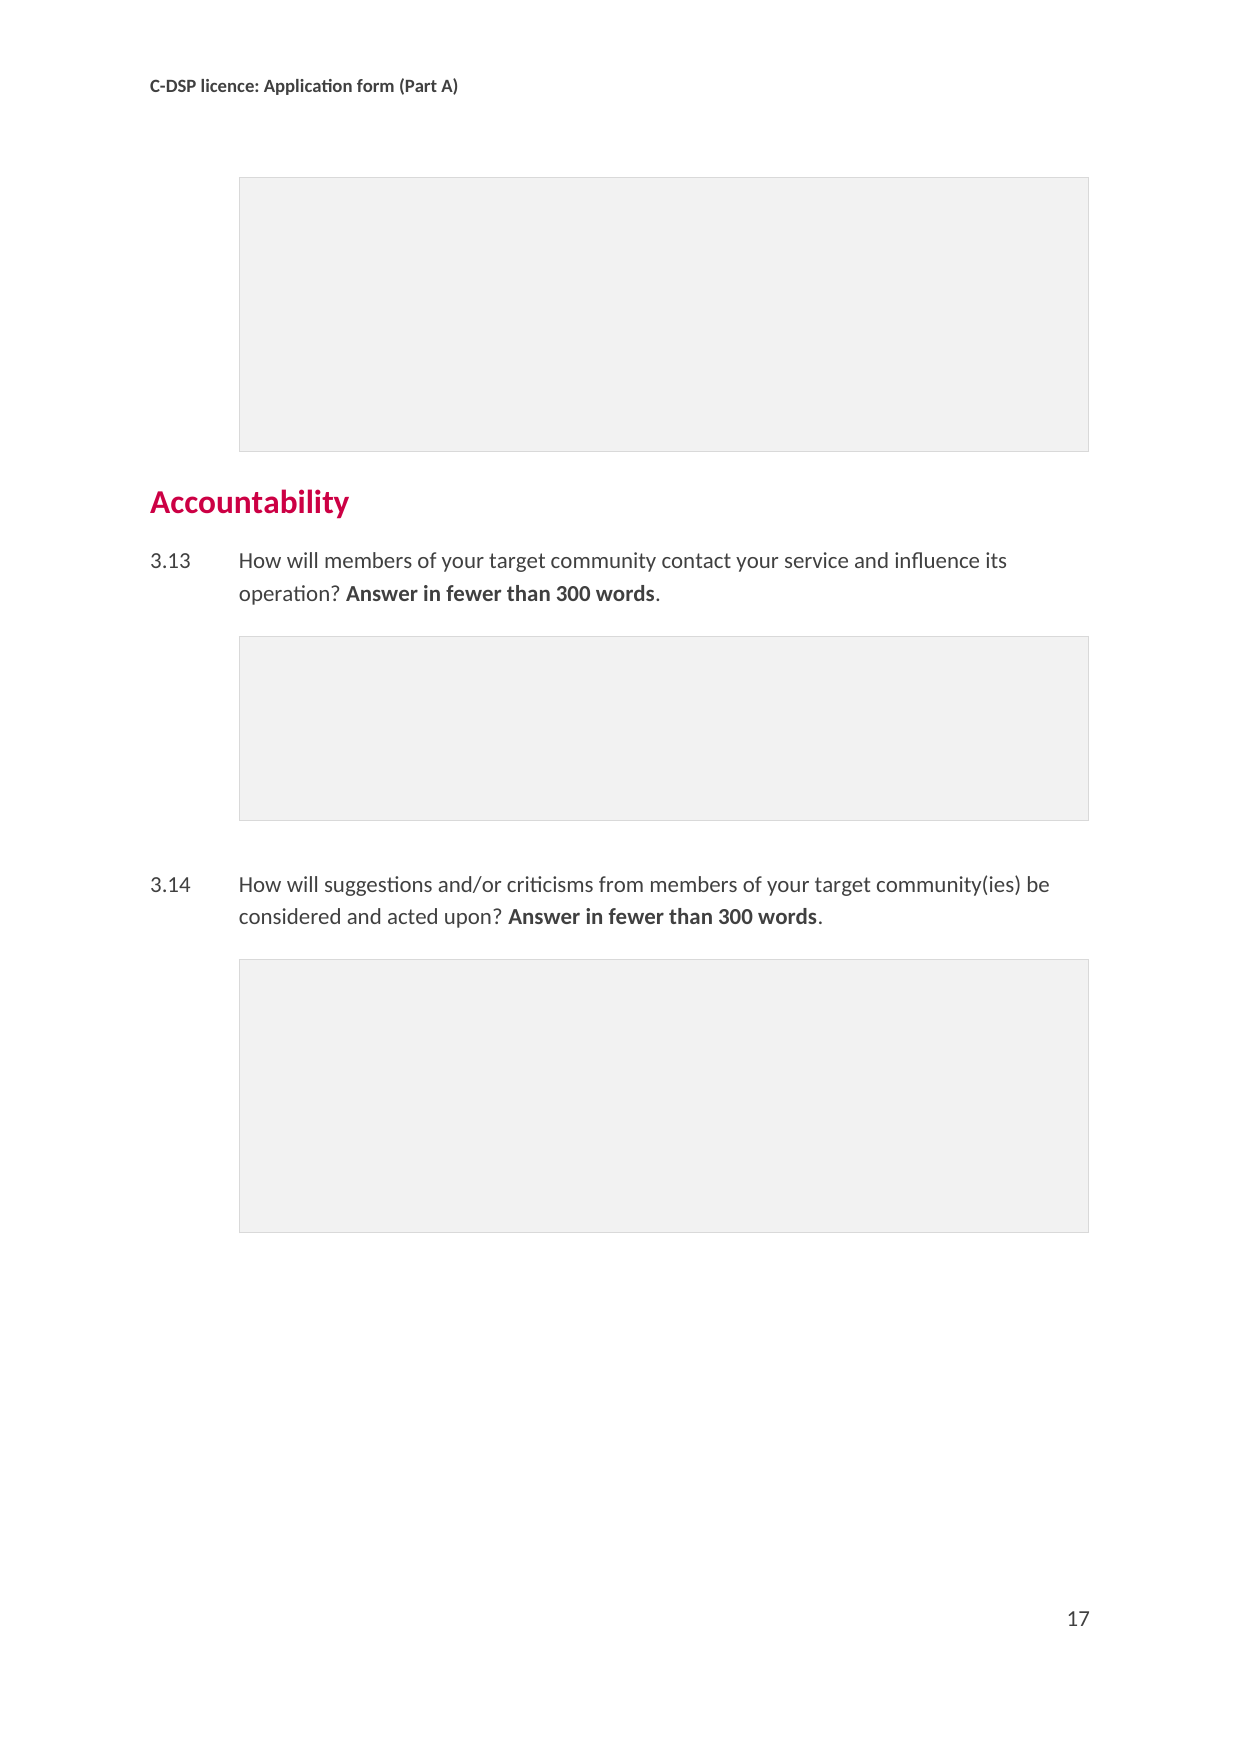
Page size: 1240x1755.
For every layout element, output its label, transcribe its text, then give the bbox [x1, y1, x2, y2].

list How will suggestions and/or criticisms from members of your target community(ies) be considered and acted upon? Answer in fewer than 300 words. [150, 870, 1089, 930]
list How will members of your target community contact your service and influence its operation? Answer in fewer than 300 words. [150, 546, 1089, 607]
subtitle Accountability [150, 481, 1089, 521]
